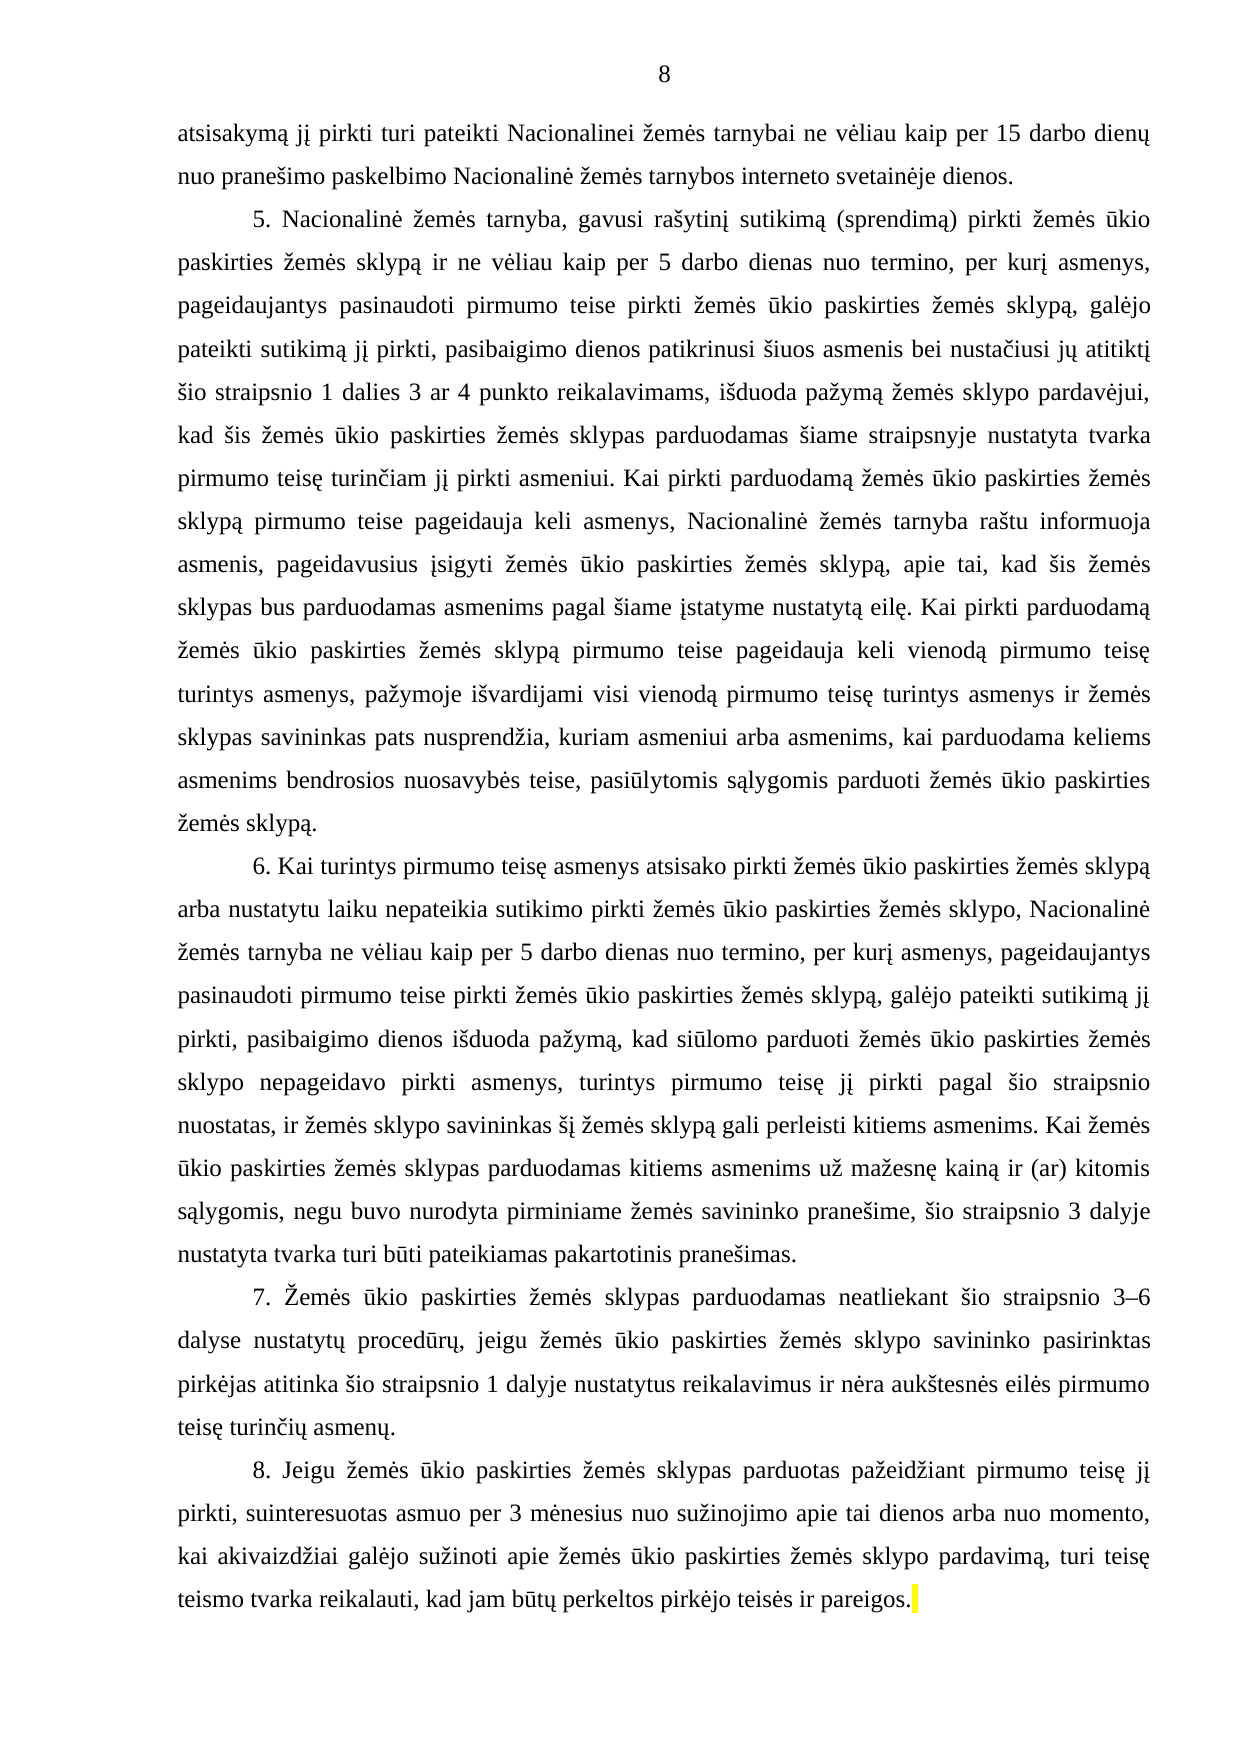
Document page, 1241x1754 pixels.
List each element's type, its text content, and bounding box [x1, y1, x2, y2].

text 7. Žemės ūkio paskirties žemės sklypas parduodamas neatliekant šio straipsnio 3–6 dalyse nustatytų procedūrų, jeigu žemės ūkio paskirties žemės sklypo savininko pasirinktas pirkėjas atitinka šio straipsnio 1 dalyje nustatytus reikalavimus ir nėra aukštesnės eilės pirmumo teisę turinčių asmenų. [177, 1282, 1152, 1441]
text 6. Kai turintys pirmumo teisę asmenys atsisako pirkti žemės ūkio paskirties žemės sklypą arba nustatytu laiku nepateikia sutikimo pirkti žemės ūkio paskirties žemės sklypo, Nacionalinė žemės tarnyba ne vėliau kaip per 5 darbo dienas nuo termino, per kurį asmenys, pageidaujantys pasinaudoti pirmumo teise pirkti žemės ūkio paskirties žemės sklypą, galėjo pateikti sutikimą jį pirkti, pasibaigimo dienos išduoda pažymą, kad siūlomo parduoti žemės ūkio paskirties žemės sklypo nepageidavo pirkti asmenys, turintys pirmumo teisę jį pirkti pagal šio straipsnio nuostatas, ir žemės sklypo savininkas šį žemės sklypą gali perleisti kitiems asmenims. Kai žemės ūkio paskirties žemės sklypas parduodamas kitiems asmenims už mažesnę kainą ir (ar) kitomis sąlygomis, negu buvo nurodyta pirminiame žemės savininko pranešime, šio straipsnio 3 dalyje nustatyta tvarka turi būti pateikiamas pakartotinis pranešimas. [177, 851, 1152, 1268]
text 5. Nacionalinė žemės tarnyba, gavusi rašytinį sutikimą (sprendimą) pirkti žemės ūkio paskirties žemės sklypą ir ne vėliau kaip per 5 darbo dienas nuo termino, per kurį asmenys, pageidaujantys pasinaudoti pirmumo teise pirkti žemės ūkio paskirties žemės sklypą, galėjo pateikti sutikimą jį pirkti, pasibaigimo dienos patikrinusi šiuos asmenis bei nustačiusi jų atitiktį šio straipsnio 1 dalies 3 ar 4 punkto reikalavimams, išduoda pažymą žemės sklypo pardavėjui, kad šis žemės ūkio paskirties žemės sklypas parduodamas šiame straipsnyje nustatyta tvarka pirmumo teisę turinčiam jį pirkti asmeniui. Kai pirkti parduodamą žemės ūkio paskirties žemės sklypą pirmumo teise pageidauja keli asmenys, Nacionalinė žemės tarnyba raštu informuoja asmenis, pageidavusius įsigyti žemės ūkio paskirties žemės sklypą, apie tai, kad šis žemės sklypas bus parduodamas asmenims pagal šiame įstatyme nustatytą eilę. Kai pirkti parduodamą žemės ūkio paskirties žemės sklypą pirmumo teise pageidauja keli vienodą pirmumo teisę turintys asmenys, pažymoje išvardijami visi vienodą pirmumo teisę turintys asmenys ir žemės sklypas savininkas pats nusprendžia, kuriam asmeniui arba asmenims, kai parduodama keliems asmenims bendrosios nuosavybės teise, pasiūlytomis sąlygomis parduoti žemės ūkio paskirties žemės sklypą. [177, 204, 1152, 837]
text 8. Jeigu žemės ūkio paskirties žemės sklypas parduotas pažeidžiant pirmumo teisę jį pirkti, suinteresuotas asmuo per 3 mėnesius nuo sužinojimo apie tai dienos arba nuo momento, kai akivaizdžiai galėjo sužinoti apie žemės ūkio paskirties žemės sklypo pardavimą, turi teisę teismo tvarka reikalauti, kad jam būtų perkeltos pirkėjo teisės ir pareigos. [177, 1455, 1152, 1613]
text atsisakymą jį pirkti turi pateikti Nacionalinei žemės tarnybai ne vėliau kaip per 15 darbo dienų nuo pranešimo paskelbimo Nacionalinė žemės tarnybos interneto svetainėje dienos. [177, 118, 1152, 190]
